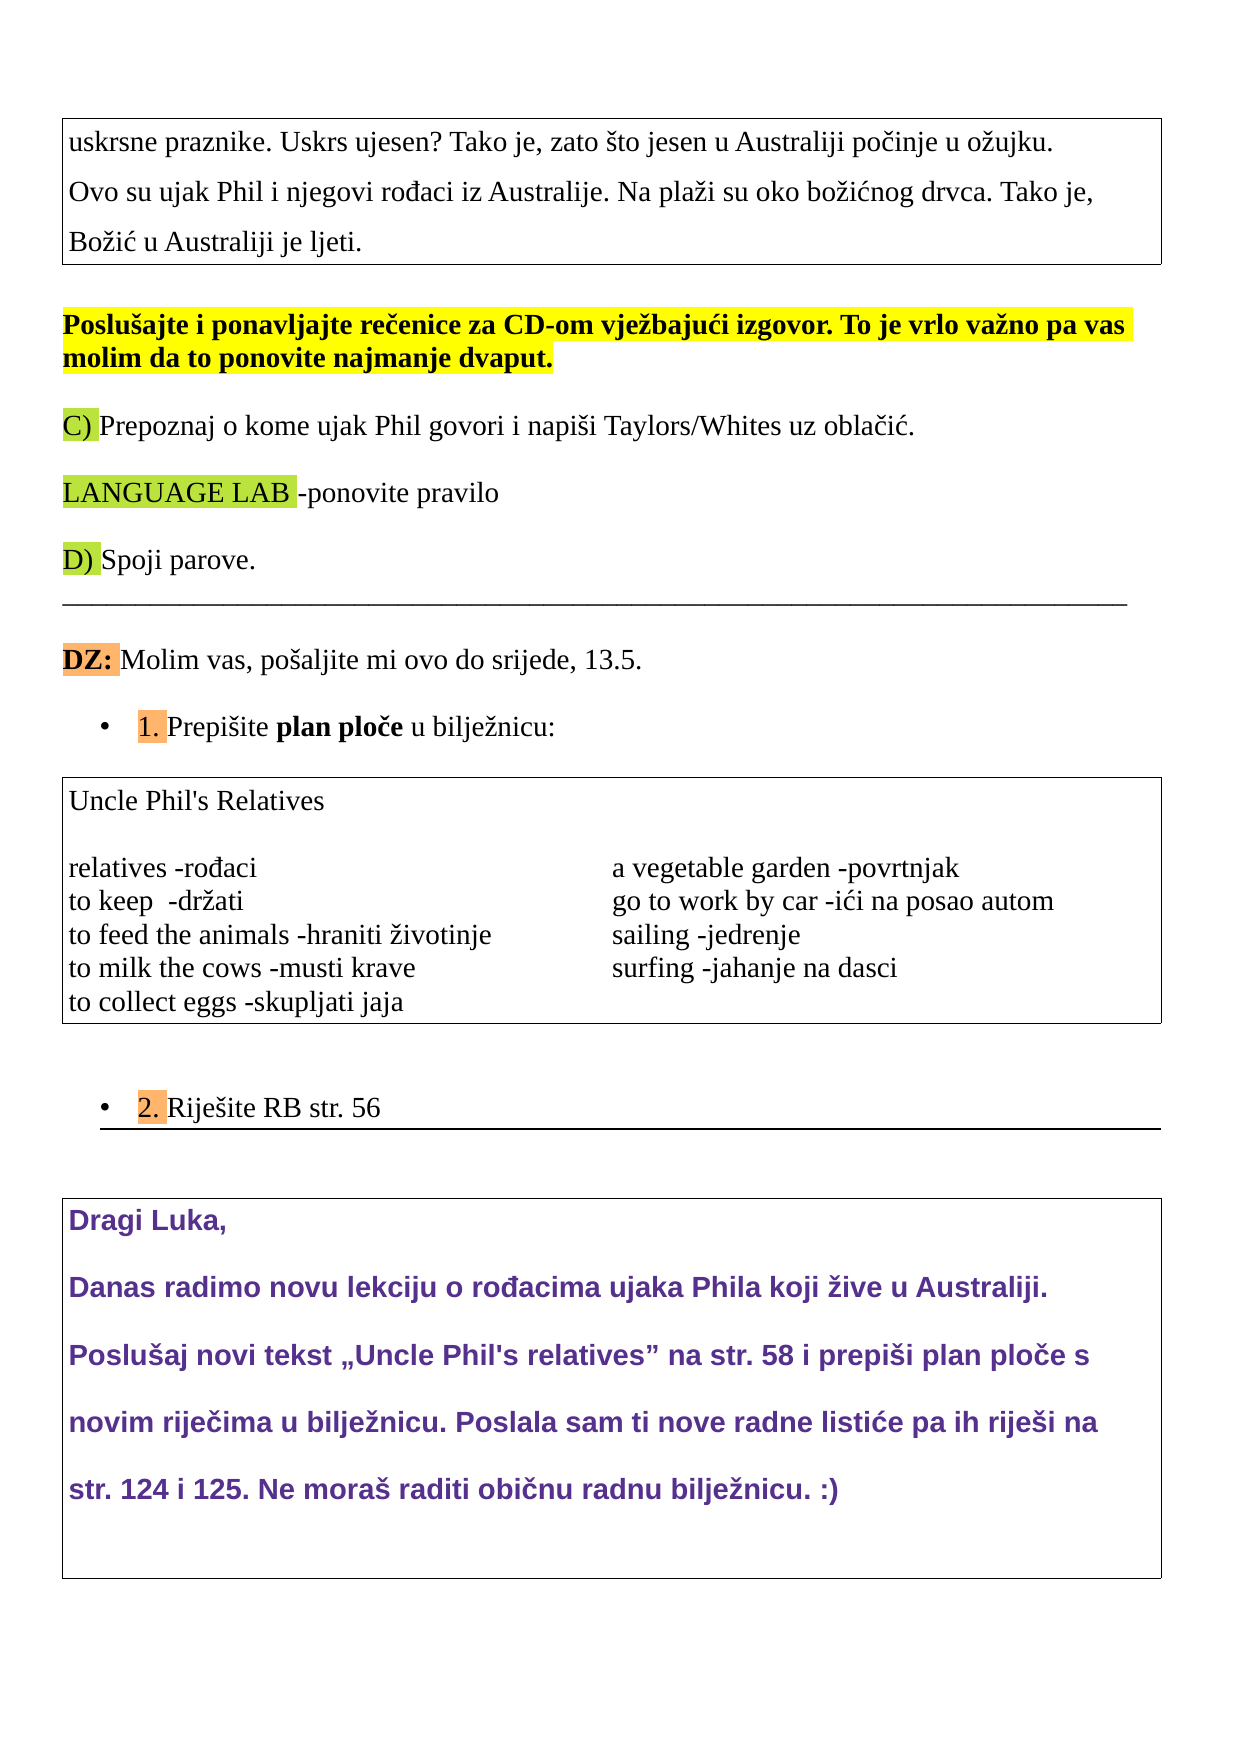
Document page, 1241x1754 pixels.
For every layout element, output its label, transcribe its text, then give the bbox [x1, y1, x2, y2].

table_header uskrsne praznike. Uskrs ujesen? Tako je, zato što jesen u Australiji počinje u ožujku. Ovo su ujak Phil i njegovi rođaci iz Australije. Na plaži su oko božićnog drvca. Tako je, Božić u Australiji je ljeti. [63, 119, 1161, 264]
table_header Uncle Phil's Relatives relatives -rođaci to keep -držati to feed the animals -hraniti životinje to milk the cows -musti krave to collect eggs -skupljati jaja a vegetable garden -povrtnjak go to work by car -ići na posao autom sailing -jedrenje surfing -jahanje na dasci [63, 778, 1161, 1023]
text D) Spoji parove. [62, 542, 1161, 575]
text LANGUAGE LAB -ponovite pravilo [62, 475, 1161, 508]
text Poslušajte i ponavljajte rečenice za CD-om vježbajući izgovor. To je vrlo važno pa vas molim da to ponovite najmanje dvaput. [62, 307, 1161, 374]
table_header Dragi Luka, Danas radimo novu lekciju o rođacima ujaka Phila koji žive u Australiji. Poslušaj novi tekst „Uncle Phil's relatives” na str. 58 i prepiši plan ploče s novim riječima u bilježnicu. Poslala sam ti nove radne listiće pa ih riješi na str. 124 i 125. Ne moraš raditi običnu radnu bilježnicu. :) [63, 1199, 1161, 1578]
text DZ: Molim vas, pošaljite mi ovo do srijede, 13.5. [62, 642, 1161, 676]
list 2. Riješite RB str. 56 [100, 1090, 1161, 1128]
list 1. Prepišite plan ploče u bilježnicu: [100, 709, 1161, 743]
text _________________________________________________________________________ [62, 575, 1161, 609]
text C) Prepoznaj o kome ujak Phil govori i napiši Taylors/Whites uz oblačić. [62, 408, 1161, 441]
